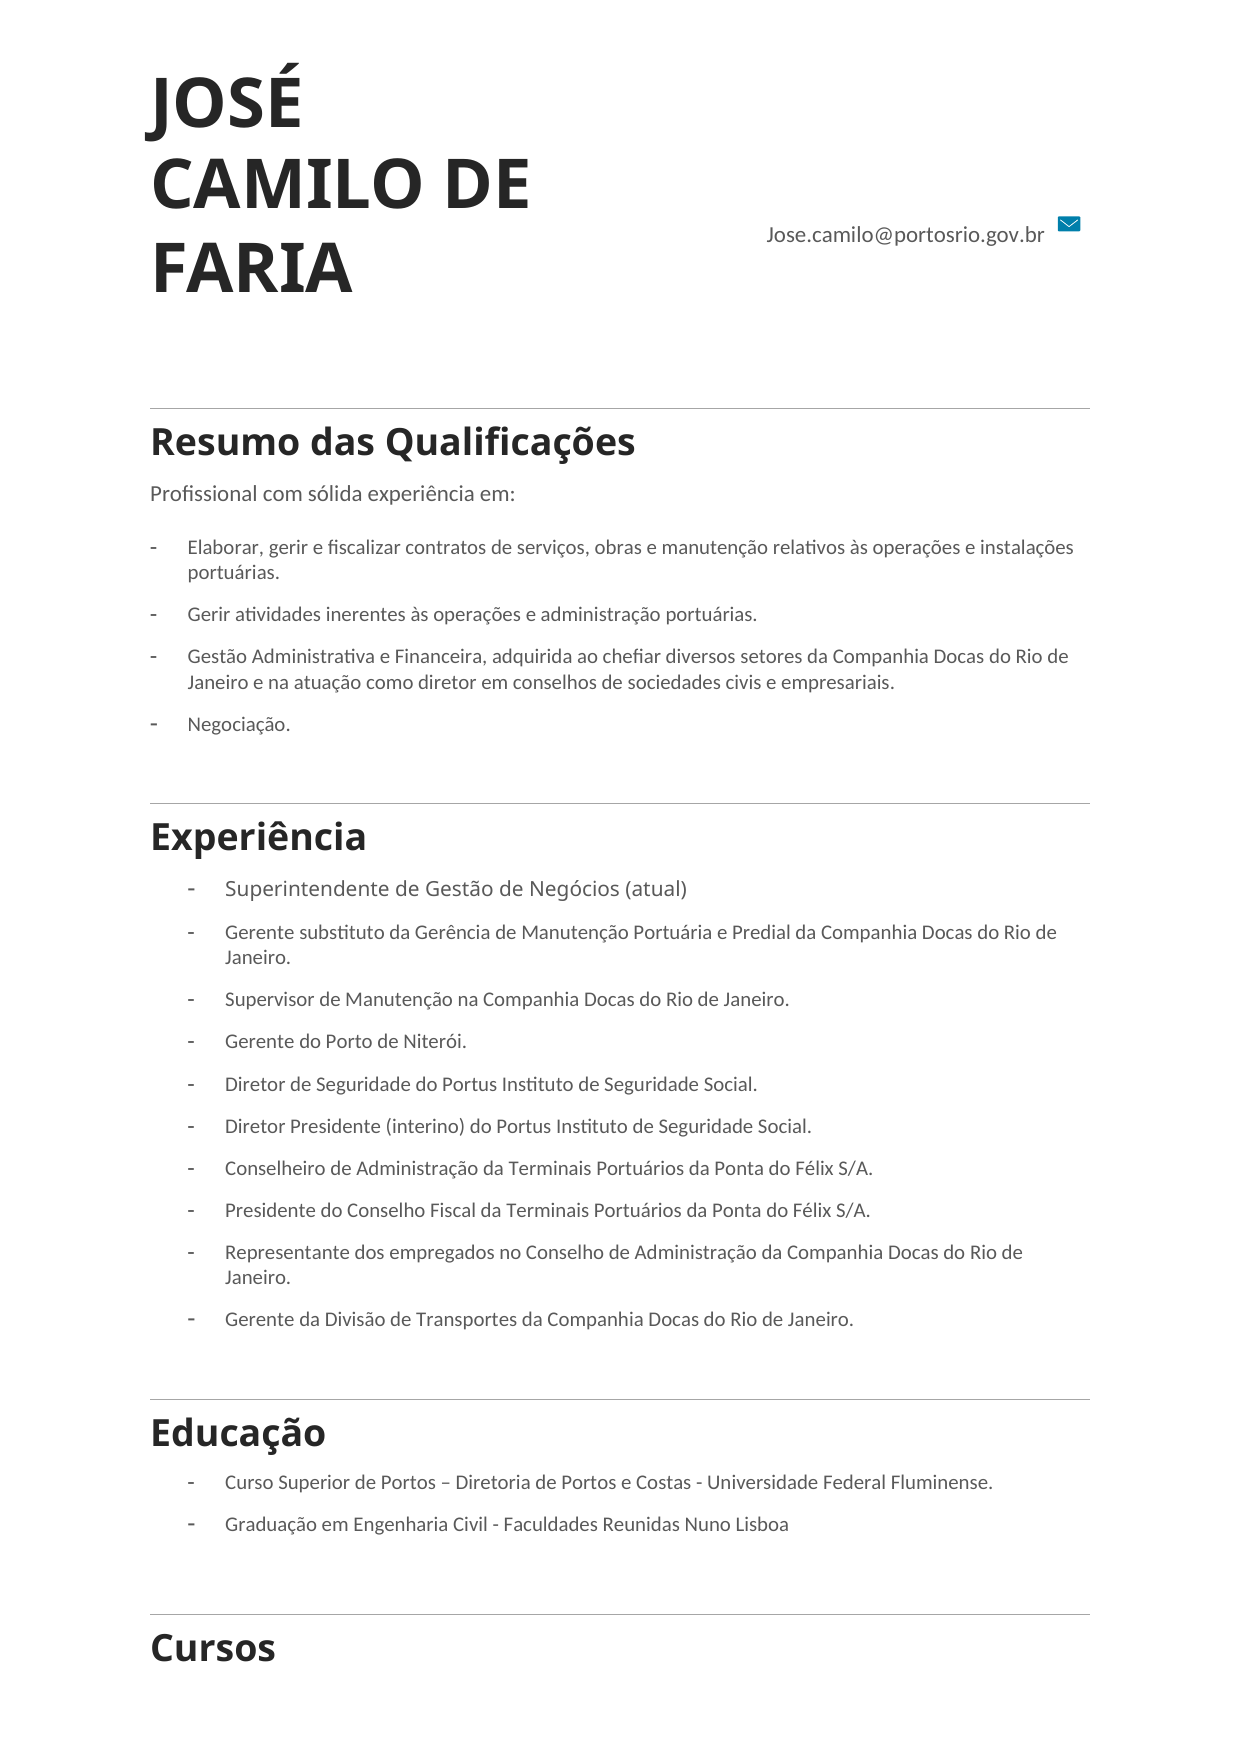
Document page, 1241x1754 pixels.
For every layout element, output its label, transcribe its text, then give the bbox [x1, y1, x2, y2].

table_header [1048, 152, 1090, 184]
list Conselheiro de Administração da Terminais Portuários da Ponta do Félix S/A. [187, 1155, 1090, 1180]
list Superintendente de Gestão de Negócios (atual) [187, 874, 1090, 902]
table_header JOSÉ CAMILO DE FARIA [150, 60, 653, 358]
list Gestão Administrativa e Financeira, adquirida ao chefiar diversos setores da Companhia Docas do Rio de Janeiro e na atuação como diretor em conselhos de sociedades civis e empresariais. [150, 643, 1090, 694]
table_cell [653, 184, 1048, 216]
list Representante dos empregados no Conselho de Administração da Companhia Docas do Rio de Janeiro. [187, 1239, 1090, 1290]
table_header [653, 152, 1048, 184]
table_cell [1048, 249, 1090, 281]
list Diretor Presidente (interino) do Portus Instituto de Seguridade Social. [187, 1113, 1090, 1138]
list Elaborar, gerir e fiscalizar contratos de serviços, obras e manutenção relativos às operações e instalações portuárias. [150, 534, 1090, 585]
table_header [653, 313, 1090, 358]
list Gerente da Divisão de Transportes da Companhia Docas do Rio de Janeiro. [187, 1307, 1090, 1332]
list Graduação em Engenharia Civil - Faculdades Reunidas Nuno Lisboa [187, 1512, 1090, 1537]
text Profissional com sólida experiência em: [150, 479, 1090, 507]
table_header [653, 60, 1090, 152]
table_cell [1048, 281, 1090, 313]
table_cell [1048, 216, 1090, 248]
table_cell [653, 281, 1048, 313]
subtitle Cursos [150, 1615, 1090, 1672]
subtitle Experiência [150, 804, 1090, 861]
table_cell [1048, 184, 1090, 216]
list Supervisor de Manutenção na Companhia Docas do Rio de Janeiro. [187, 987, 1090, 1012]
list Diretor de Seguridade do Portus Instituto de Seguridade Social. [187, 1071, 1090, 1096]
list Presidente do Conselho Fiscal da Terminais Portuários da Ponta do Félix S/A. [187, 1197, 1090, 1222]
subtitle Resumo das Qualificações [150, 409, 1090, 466]
list Curso Superior de Portos – Diretoria de Portos e Costas - Universidade Federal Fluminense. [187, 1469, 1090, 1495]
table_cell Jose.camilo@portosrio.gov.br [653, 216, 1048, 248]
list Gerir atividades inerentes às operações e administração portuárias. [150, 601, 1090, 627]
subtitle Educação [150, 1400, 1090, 1457]
table_cell [653, 249, 1048, 281]
list Gerente do Porto de Niterói. [187, 1029, 1090, 1054]
list Negociação. [150, 711, 1090, 736]
list Gerente substituto da Gerência de Manutenção Portuária e Predial da Companhia Docas do Rio de Janeiro. [187, 919, 1090, 970]
